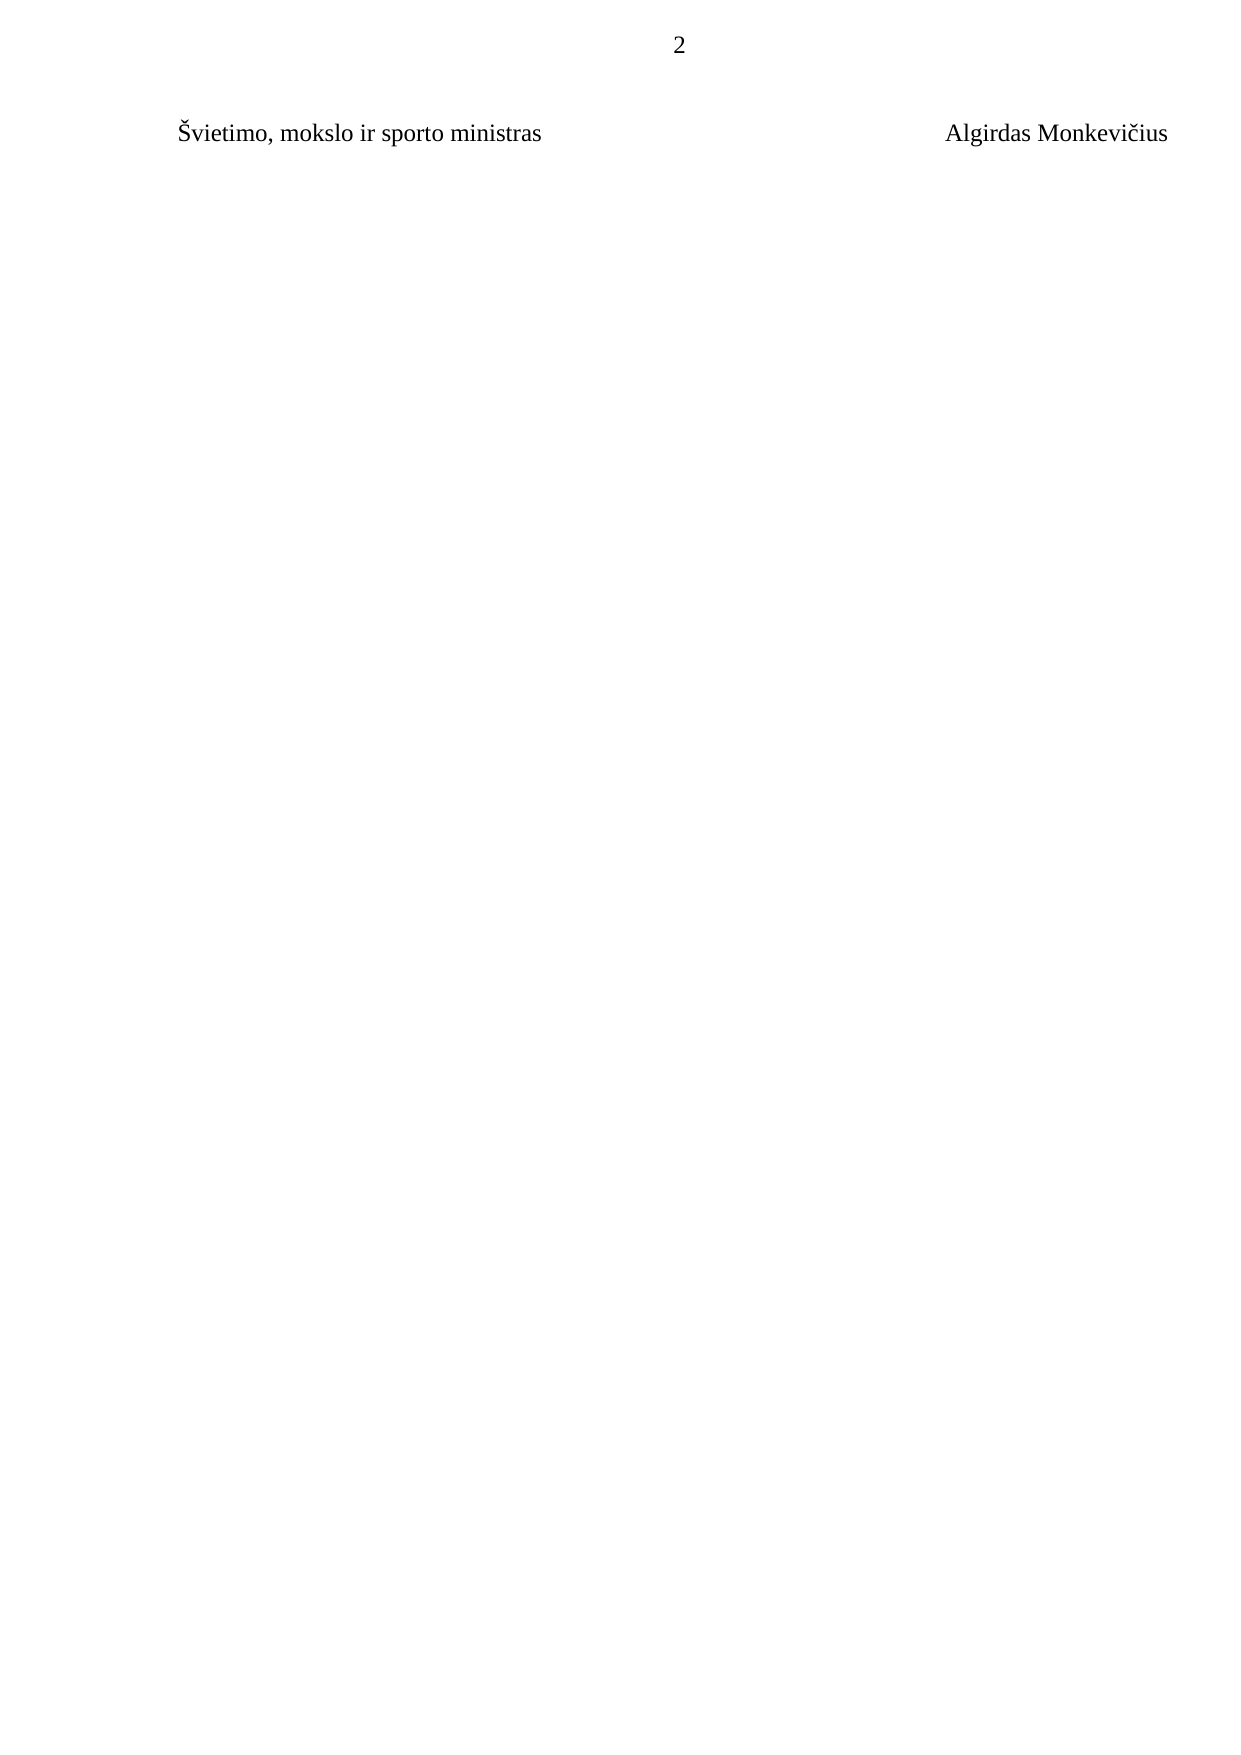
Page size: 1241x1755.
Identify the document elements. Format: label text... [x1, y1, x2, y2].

text Švietimo, mokslo ir sporto ministras Algirdas Monkevičius [177, 118, 1181, 147]
